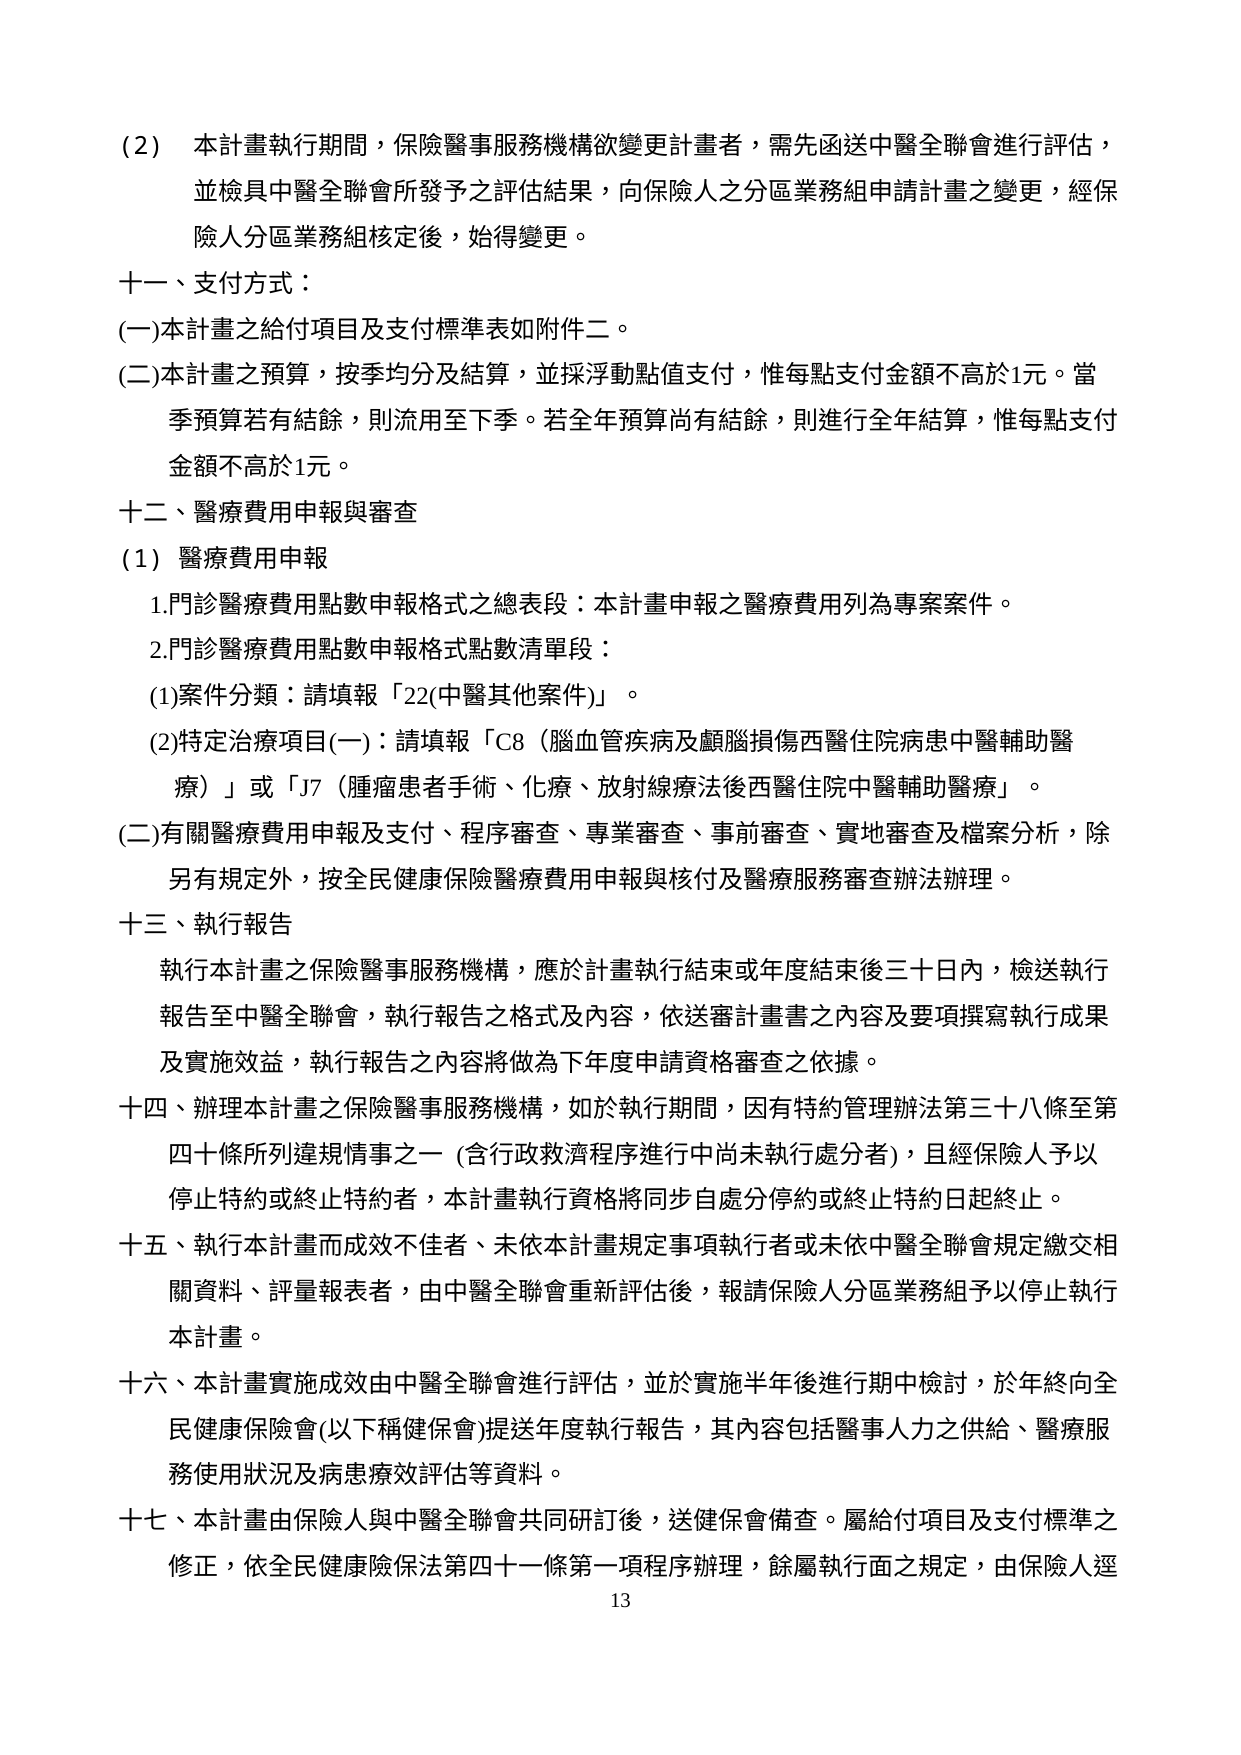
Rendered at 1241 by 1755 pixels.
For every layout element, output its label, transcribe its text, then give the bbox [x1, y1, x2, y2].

text 十四、辦理本計畫之保險醫事服務機構，如於執行期間，因有特約管理辦法第三十八條至第四十條所列違規情事之一 (含行政救濟程序進行中尚未執行處分者)，且經保險人予以停止特約或終止特約者，本計畫執行資格將同步自處分停約或終止特約日起終止。 [118, 1081, 1122, 1218]
text (1)案件分類：請填報「22(中醫其他案件)」。 [149, 668, 1122, 714]
text (二)本計畫之預算，按季均分及結算，並採浮動點值支付，惟每點支付金額不高於1元。當季預算若有結餘，則流用至下季。若全年預算尚有結餘，則進行全年結算，惟每點支付金額不高於1元。 [118, 347, 1122, 485]
text 執行本計畫之保險醫事服務機構，應於計畫執行結束或年度結束後三十日內，檢送執行報告至中醫全聯會，執行報告之格式及內容，依送審計畫書之內容及要項撰寫執行成果及實施效益，執行報告之內容將做為下年度申請資格審查之依據。 [159, 943, 1122, 1081]
text (一)本計畫之給付項目及支付標準表如附件二。 [118, 301, 1122, 347]
text 十三、執行報告 [118, 897, 1122, 943]
list 本計畫執行期間，保險醫事服務機構欲變更計畫者，需先函送中醫全聯會進行評估，並檢具中醫全聯會所發予之評估結果，向保險人之分區業務組申請計畫之變更，經保險人分區業務組核定後，始得變更。 [118, 118, 1122, 256]
text 十五、執行本計畫而成效不佳者、未依本計畫規定事項執行者或未依中醫全聯會規定繳交相關資料、評量報表者，由中醫全聯會重新評估後，報請保險人分區業務組予以停止執行本計畫。 [118, 1218, 1122, 1356]
list 醫療費用申報 [118, 531, 1122, 576]
text 十二、醫療費用申報與審查 [118, 485, 1122, 531]
text (二)有關醫療費用申報及支付、程序審查、專業審查、事前審查、實地審查及檔案分析，除另有規定外，按全民健康保險醫療費用申報與核付及醫療服務審查辦法辦理。 [118, 806, 1122, 897]
text 十六、本計畫實施成效由中醫全聯會進行評估，並於實施半年後進行期中檢討，於年終向全民健康保險會(以下稱健保會)提送年度執行報告，其內容包括醫事人力之供給、醫療服務使用狀況及病患療效評估等資料。 [118, 1356, 1122, 1493]
text 2.門診醫療費用點數申報格式點數清單段： [149, 622, 1122, 668]
text 1.門診醫療費用點數申報格式之總表段：本計畫申報之醫療費用列為專案案件。 [149, 576, 1122, 622]
text 十一、支付方式： [118, 256, 1122, 301]
text 十七、本計畫由保險人與中醫全聯會共同研訂後，送健保會備查。屬給付項目及支付標準之修正，依全民健康險保法第四十一條第一項程序辦理，餘屬執行面之規定，由保險人逕 [118, 1493, 1122, 1585]
text (2)特定治療項目(一)：請填報「C8（腦血管疾病及顱腦損傷西醫住院病患中醫輔助醫療）」或「J7（腫瘤患者手術、化療、放射線療法後西醫住院中醫輔助醫療」。 [149, 714, 1122, 806]
